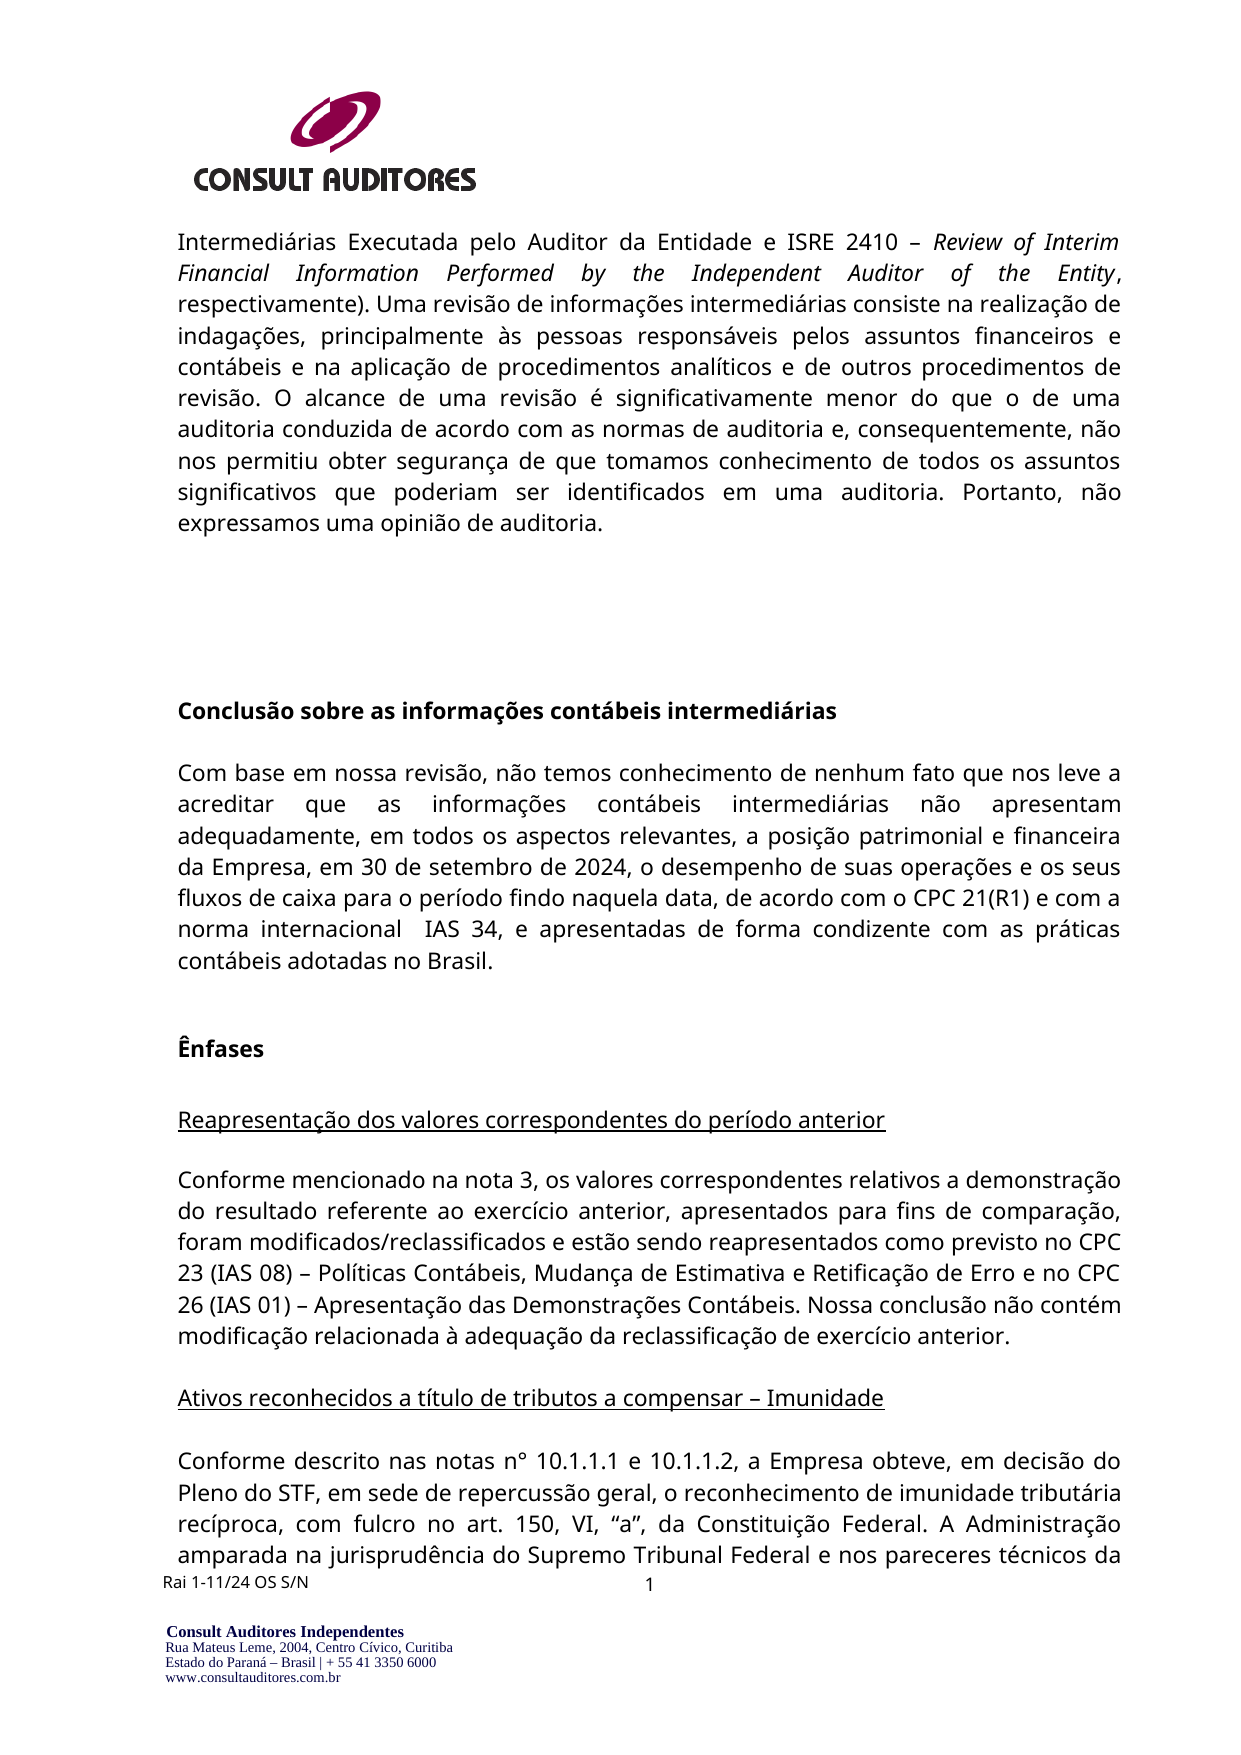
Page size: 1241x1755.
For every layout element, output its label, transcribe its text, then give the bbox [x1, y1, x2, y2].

text Conforme descrito nas notas n° 10.1.1.1 e 10.1.1.2, a Empresa obteve, em decisão do Pleno do STF, em sede de repercussão geral, o reconhecimento de imunidade tributária recíproca, com fulcro no art. 150, VI, “a”, da Constituição Federal. A Administração amparada na jurisprudência do Supremo Tribunal Federal e nos pareceres técnicos da [177, 1445, 1122, 1570]
text Intermediárias Executada pelo Auditor da Entidade e ISRE 2410 – Review of Interim Financial Information Performed by the Independent Auditor of the Entity, respectivamente). Uma revisão de informações intermediárias consiste na realização de indagações, principalmente às pessoas responsáveis pelos assuntos financeiros e contábeis e na aplicação de procedimentos analíticos e de outros procedimentos de revisão. O alcance de uma revisão é significativamente menor do que o de uma auditoria conduzida de acordo com as normas de auditoria e, consequentemente, não nos permitiu obter segurança de que tomamos conhecimento de todos os assuntos significativos que poderiam ser identificados em uma auditoria. Portanto, não expressamos uma opinião de auditoria. [177, 226, 1122, 538]
text Com base em nossa revisão, não temos conhecimento de nenhum fato que nos leve a acreditar que as informações contábeis intermediárias não apresentam adequadamente, em todos os aspectos relevantes, a posição patrimonial e financeira da Empresa, em 30 de setembro de 2024, o desempenho de suas operações e os seus fluxos de caixa para o período findo naquela data, de acordo com o CPC 21(R1) e com a norma internacional IAS 34, e apresentadas de forma condizente com as práticas contábeis adotadas no Brasil. [177, 757, 1122, 976]
text Conclusão sobre as informações contábeis intermediárias [177, 694, 1122, 726]
text Reapresentação dos valores correspondentes do período anterior [177, 1104, 1122, 1135]
text Ativos reconhecidos a título de tributos a compensar – Imunidade [177, 1382, 1122, 1414]
text Conforme mencionado na nota 3, os valores correspondentes relativos a demonstração do resultado referente ao exercício anterior, apresentados para fins de comparação, foram modificados/reclassificados e estão sendo reapresentados como previsto no CPC 23 (IAS 08) – Políticas Contábeis, Mudança de Estimativa e Retificação de Erro e no CPC 26 (IAS 01) – Apresentação das Demonstrações Contábeis. Nossa conclusão não contém modificação relacionada à adequação da reclassificação de exercício anterior. [177, 1164, 1122, 1351]
picture [188, 86, 482, 202]
text Ênfases [177, 1033, 1122, 1064]
